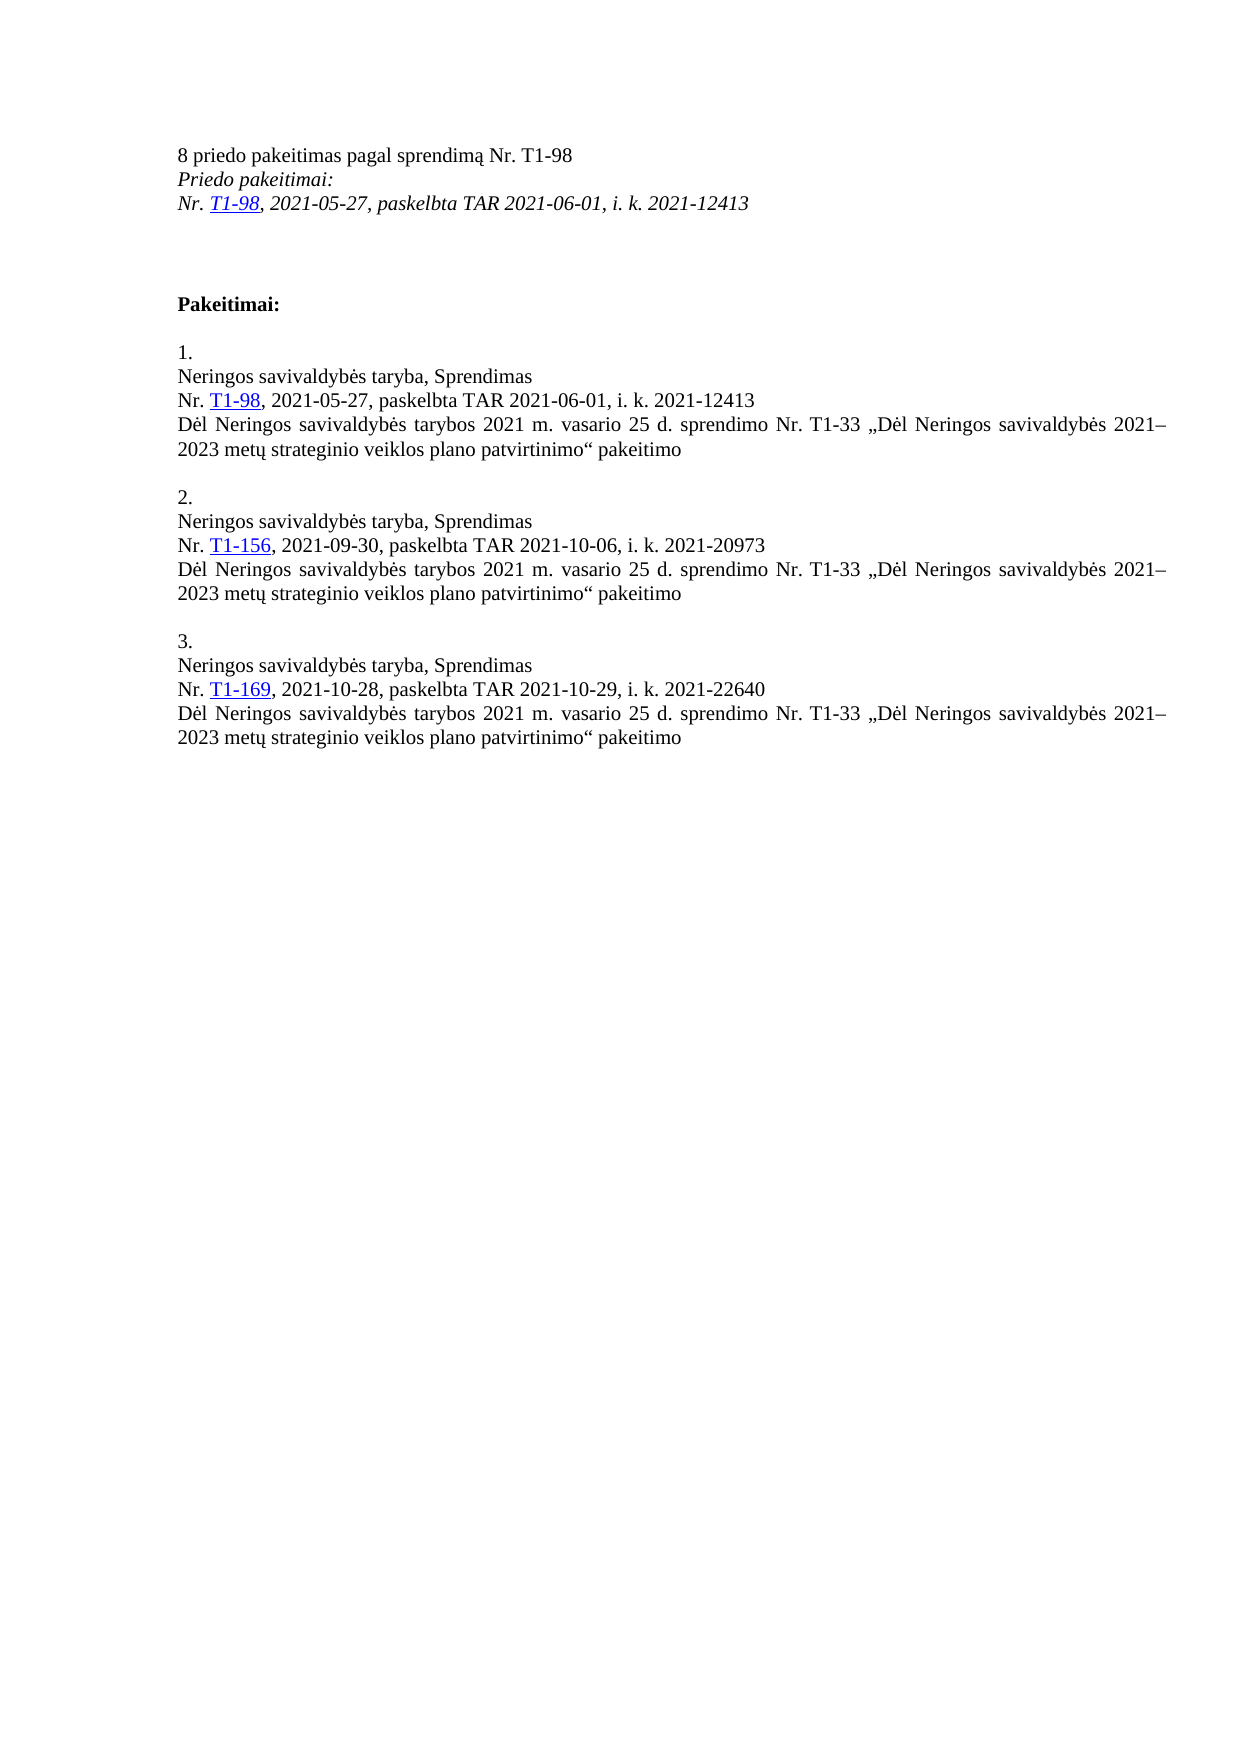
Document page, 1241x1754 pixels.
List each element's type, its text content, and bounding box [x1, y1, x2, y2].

text Neringos savivaldybės taryba, Sprendimas [177, 364, 1166, 388]
text 2. [177, 484, 1166, 509]
text 3. [177, 629, 1166, 653]
text Priedo pakeitimai: [177, 167, 1166, 191]
text Pakeitimai: [177, 292, 1166, 316]
text Neringos savivaldybės taryba, Sprendimas [177, 653, 1166, 677]
text Dėl Neringos savivaldybės tarybos 2021 m. vasario 25 d. sprendimo Nr. T1-33 „Dėl Neringos savivaldybės 2021–2023 metų strateginio veiklos plano patvirtinimo“ pakeitimo [177, 701, 1166, 749]
text Nr. T1-98, 2021-05-27, paskelbta TAR 2021-06-01, i. k. 2021-12413 [177, 191, 1166, 215]
text Dėl Neringos savivaldybės tarybos 2021 m. vasario 25 d. sprendimo Nr. T1-33 „Dėl Neringos savivaldybės 2021–2023 metų strateginio veiklos plano patvirtinimo“ pakeitimo [177, 412, 1166, 461]
text Nr. T1-98, 2021-05-27, paskelbta TAR 2021-06-01, i. k. 2021-12413 [177, 388, 1166, 412]
text Neringos savivaldybės taryba, Sprendimas [177, 509, 1166, 533]
text Nr. T1-169, 2021-10-28, paskelbta TAR 2021-10-29, i. k. 2021-22640 [177, 677, 1166, 701]
text 1. [177, 340, 1166, 364]
text 8 priedo pakeitimas pagal sprendimą Nr. T1-98 [177, 143, 1166, 167]
text Dėl Neringos savivaldybės tarybos 2021 m. vasario 25 d. sprendimo Nr. T1-33 „Dėl Neringos savivaldybės 2021–2023 metų strateginio veiklos plano patvirtinimo“ pakeitimo [177, 557, 1166, 605]
text Nr. T1-156, 2021-09-30, paskelbta TAR 2021-10-06, i. k. 2021-20973 [177, 533, 1166, 557]
